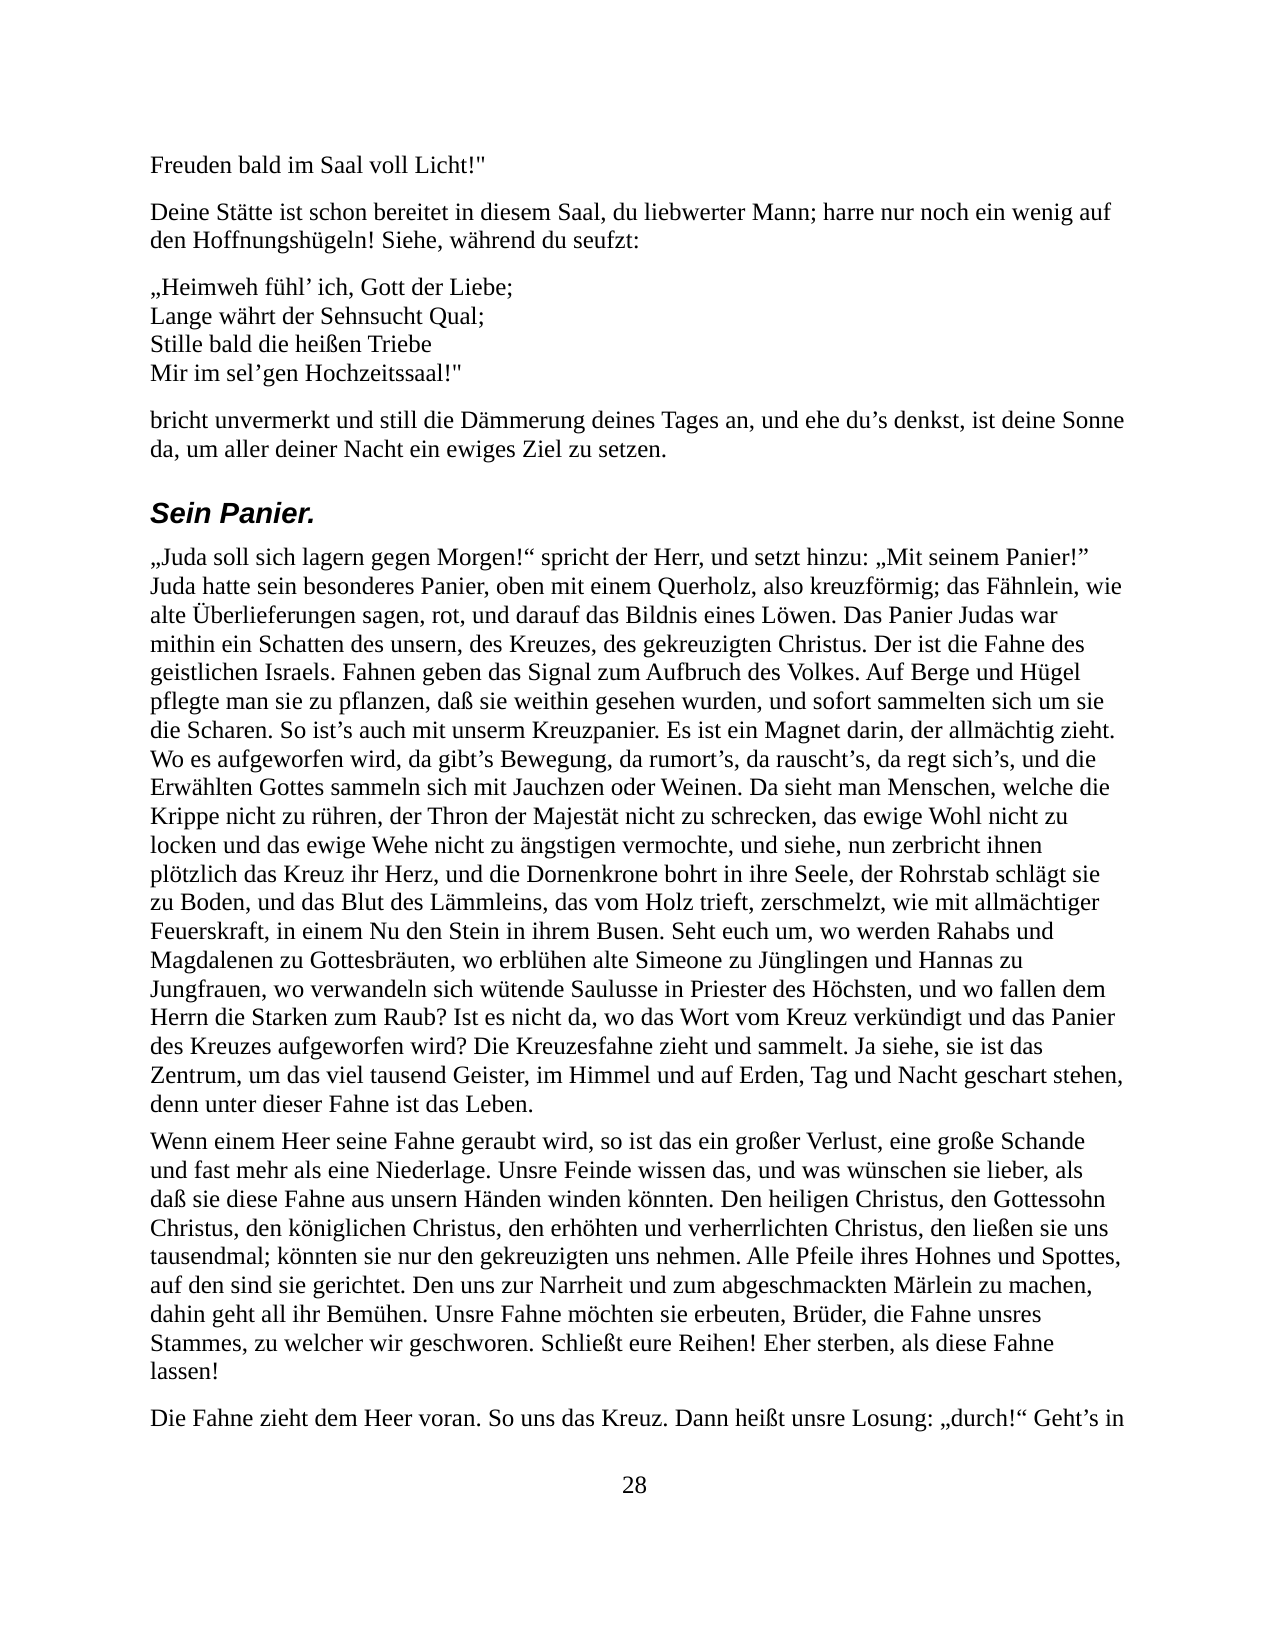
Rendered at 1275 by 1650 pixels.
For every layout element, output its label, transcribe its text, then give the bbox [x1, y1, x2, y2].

text Freuden bald im Saal voll Licht!" [150, 150, 1125, 179]
text bricht unvermerkt und still die Dämmerung deines Tages an, und ehe du’s denkst, ist deine Sonne da, um aller deiner Nacht ein ewiges Ziel zu setzen. [150, 405, 1125, 462]
text „Juda soll sich lagern gegen Morgen!“ spricht der Herr, und setzt hinzu: „Mit seinem Panier!” Juda hatte sein besonderes Panier, oben mit einem Querholz, also kreuzförmig; das Fähnlein, wie alte Überlieferungen sagen, rot, und darauf das Bildnis eines Löwen. Das Panier Judas war mithin ein Schatten des unsern, des Kreuzes, des gekreuzigten Christus. Der ist die Fahne des geistlichen Israels. Fahnen geben das Signal zum Aufbruch des Volkes. Auf Berge und Hügel pflegte man sie zu pflanzen, daß sie weithin gesehen wurden, und sofort sammelten sich um sie die Scharen. So ist’s auch mit unserm Kreuzpanier. Es ist ein Magnet darin, der allmächtig zieht. Wo es aufgeworfen wird, da gibt’s Bewegung, da rumort’s, da rauscht’s, da regt sich’s, und die Erwählten Gottes sammeln sich mit Jauchzen oder Weinen. Da sieht man Menschen, welche die Krippe nicht zu rühren, der Thron der Majestät nicht zu schrecken, das ewige Wohl nicht zu locken und das ewige Wehe nicht zu ängstigen vermochte, und siehe, nun zerbricht ihnen plötzlich das Kreuz ihr Herz, und die Dornenkrone bohrt in ihre Seele, der Rohrstab schlägt sie zu Boden, und das Blut des Lämmleins, das vom Holz trieft, zerschmelzt, wie mit allmächtiger Feuerskraft, in einem Nu den Stein in ihrem Busen. Seht euch um, wo werden Rahabs und Magdalenen zu Gottesbräuten, wo erblühen alte Simeone zu Jünglingen und Hannas zu Jungfrauen, wo verwandeln sich wütende Saulusse in Priester des Höchsten, und wo fallen dem Herrn die Starken zum Raub? Ist es nicht da, wo das Wort vom Kreuz verkündigt und das Panier des Kreuzes aufgeworfen wird? Die Kreuzesfahne zieht und sammelt. Ja siehe, sie ist das Zentrum, um das viel tausend Geister, im Himmel und auf Erden, Tag und Nacht geschart stehen, denn unter dieser Fahne ist das Leben. [150, 542, 1125, 1117]
text Die Fahne zieht dem Heer voran. So uns das Kreuz. Dann heißt unsre Losung: „durch!“ Geht’s in [150, 1403, 1125, 1432]
text „Heimweh fühl’ ich, Gott der Liebe; Lange währt der Sehnsucht Qual; Stille bald die heißen Triebe Mir im sel’gen Hochzeitssaal!" [150, 272, 1125, 387]
subtitle Sein Panier. [150, 496, 1125, 530]
text Deine Stätte ist schon bereitet in diesem Saal, du liebwerter Mann; harre nur noch ein wenig auf den Hoffnungshügeln! Siehe, während du seufzt: [150, 197, 1125, 254]
text Wenn einem Heer seine Fahne geraubt wird, so ist das ein großer Verlust, eine große Schande und fast mehr als eine Niederlage. Unsre Feinde wissen das, und was wünschen sie lieber, als daß sie diese Fahne aus unsern Händen winden könnten. Den heiligen Christus, den Gottessohn Christus, den königlichen Christus, den erhöhten und verherrlichten Christus, den ließen sie uns tausendmal; könnten sie nur den gekreuzigten uns nehmen. Alle Pfeile ihres Hohnes und Spottes, auf den sind sie gerichtet. Den uns zur Narrheit und zum abgeschmackten Märlein zu machen, dahin geht all ihr Bemühen. Unsre Fahne möchten sie erbeuten, Brüder, die Fahne unsres Stammes, zu welcher wir geschworen. Schließt eure Reihen! Eher sterben, als diese Fahne lassen! [150, 1126, 1125, 1385]
